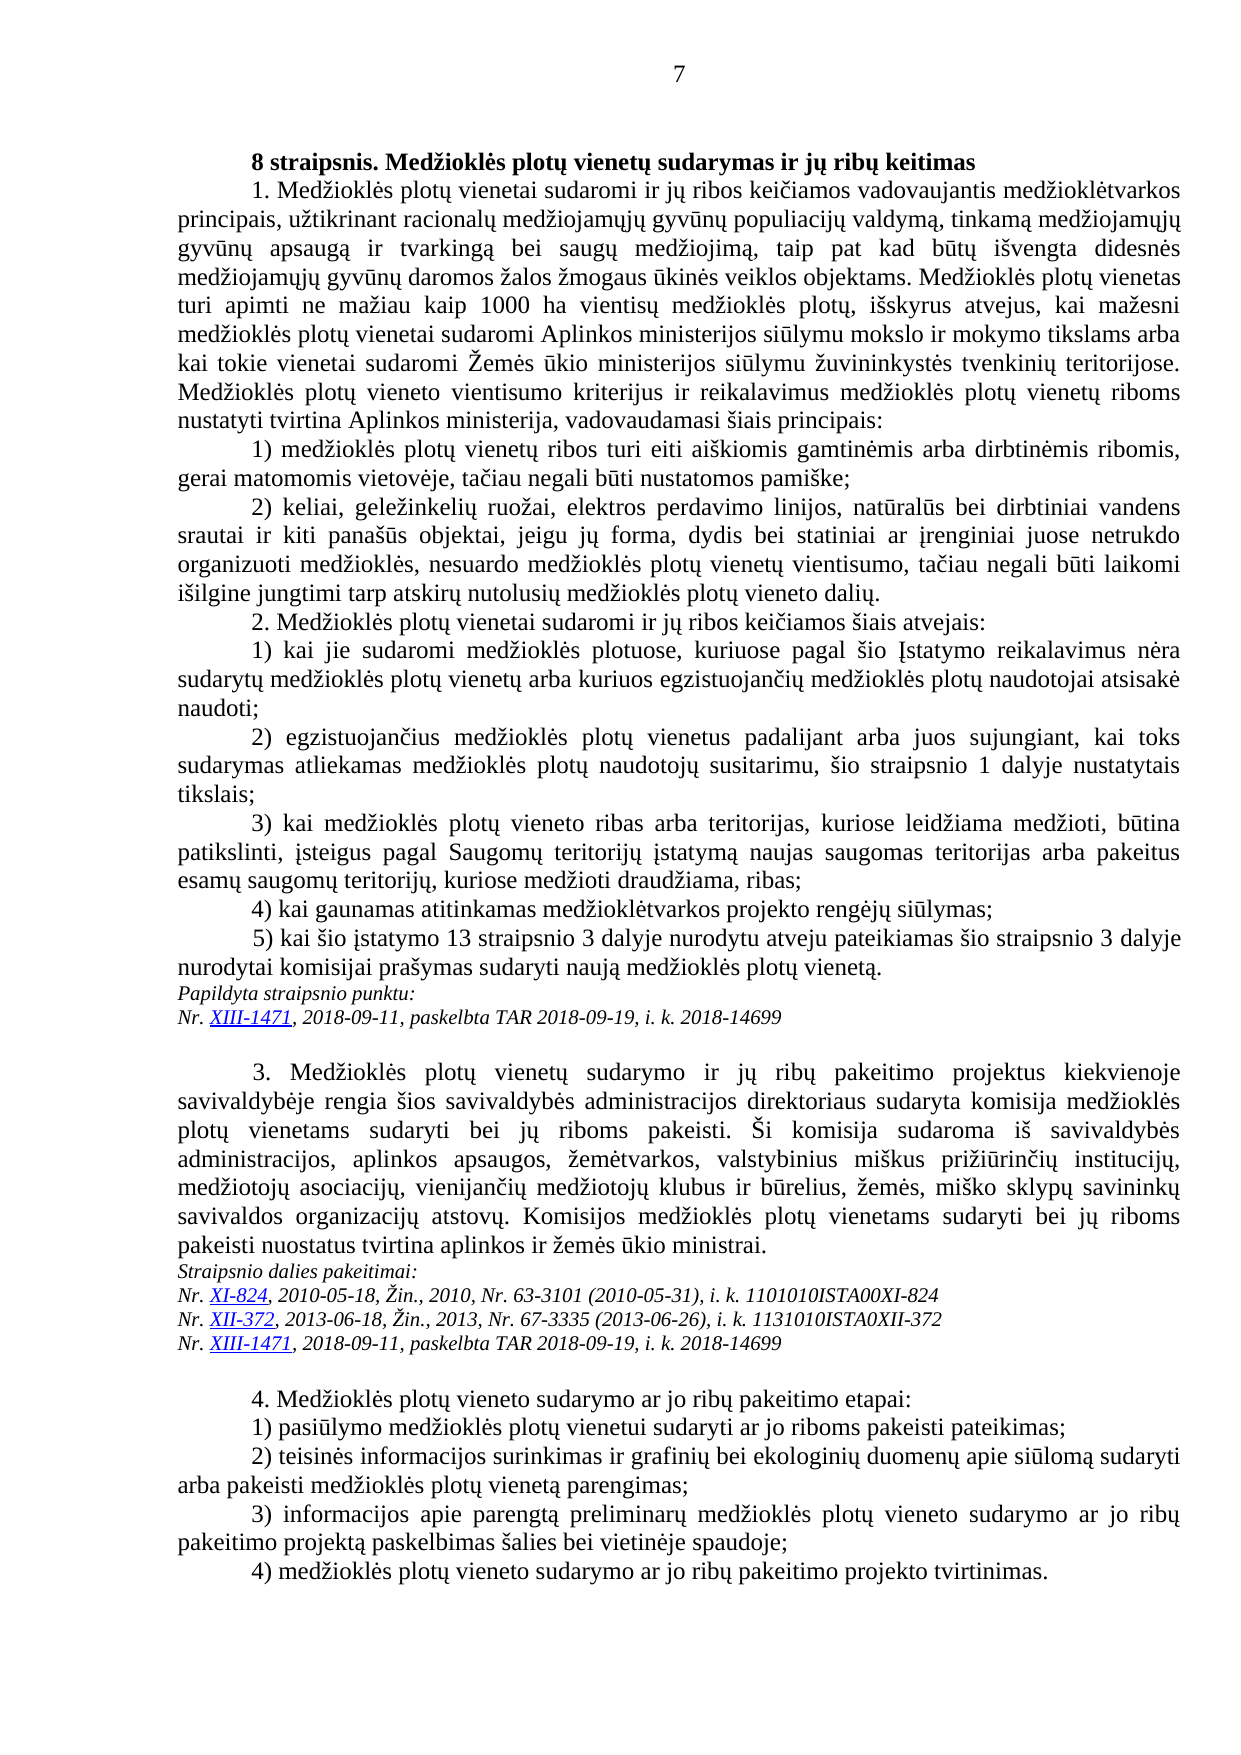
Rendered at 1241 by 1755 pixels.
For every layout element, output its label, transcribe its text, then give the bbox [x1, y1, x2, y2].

text 3) kai medžioklės plotų vieneto ribas arba teritorijas, kuriose leidžiama medžioti, būtina patikslinti, įsteigus pagal Saugomų teritorijų įstatymą naujas saugomas teritorijas arba pakeitus esamų saugomų teritorijų, kuriose medžioti draudžiama, ribas; [177, 808, 1181, 894]
text 2) keliai, geležinkelių ruožai, elektros perdavimo linijos, natūralūs bei dirbtiniai vandens srautai ir kiti panašūs objektai, jeigu jų forma, dydis bei statiniai ar įrenginiai juose netrukdo organizuoti medžioklės, nesuardo medžioklės plotų vienetų vientisumo, tačiau negali būti laikomi išilgine jungtimi tarp atskirų nutolusių medžioklės plotų vieneto dalių. [177, 492, 1181, 607]
text 2. Medžioklės plotų vienetai sudaromi ir jų ribos keičiamos šiais atvejais: [177, 607, 1181, 636]
text Nr. XIII-1471, 2018-09-11, paskelbta TAR 2018-09-19, i. k. 2018-14699 [177, 1331, 1181, 1355]
text 1) pasiūlymo medžioklės plotų vienetui sudaryti ar jo riboms pakeisti pateikimas; [177, 1412, 1181, 1441]
text Nr. XII-372, 2013-06-18, Žin., 2013, Nr. 67-3335 (2013-06-26), i. k. 1131010ISTA0XII-372 [177, 1307, 1181, 1331]
text Straipsnio dalies pakeitimai: [177, 1259, 1181, 1283]
text 4. Medžioklės plotų vieneto sudarymo ar jo ribų pakeitimo etapai: [177, 1384, 1181, 1412]
text Nr. XIII-1471, 2018-09-11, paskelbta TAR 2018-09-19, i. k. 2018-14699 [177, 1005, 1181, 1029]
text 1) medžioklės plotų vienetų ribos turi eiti aiškiomis gamtinėmis arba dirbtinėmis ribomis, gerai matomomis vietovėje, tačiau negali būti nustatomos pamiške; [177, 434, 1181, 492]
text 5) kai šio įstatymo 13 straipsnio 3 dalyje nurodytu atveju pateikiamas šio straipsnio 3 dalyje nurodytai komisijai prašymas sudaryti naują medžioklės plotų vienetą. [177, 923, 1181, 981]
text 4) medžioklės plotų vieneto sudarymo ar jo ribų pakeitimo projekto tvirtinimas. [177, 1556, 1181, 1585]
text 2) teisinės informacijos surinkimas ir grafinių bei ekologinių duomenų apie siūlomą sudaryti arba pakeisti medžioklės plotų vienetą parengimas; [177, 1441, 1181, 1499]
text 1) kai jie sudaromi medžioklės plotuose, kuriuose pagal šio Įstatymo reikalavimus nėra sudarytų medžioklės plotų vienetų arba kuriuos egzistuojančių medžioklės plotų naudotojai atsisakė naudoti; [177, 636, 1181, 722]
text 4) kai gaunamas atitinkamas medžioklėtvarkos projekto rengėjų siūlymas; [177, 894, 1181, 923]
text 3) informacijos apie parengtą preliminarų medžioklės plotų vieneto sudarymo ar jo ribų pakeitimo projektą paskelbimas šalies bei vietinėje spaudoje; [177, 1499, 1181, 1556]
text 8 straipsnis. Medžioklės plotų vienetų sudarymas ir jų ribų keitimas [177, 147, 1181, 176]
text 2) egzistuojančius medžioklės plotų vienetus padalijant arba juos sujungiant, kai toks sudarymas atliekamas medžioklės plotų naudotojų susitarimu, šio straipsnio 1 dalyje nustatytais tikslais; [177, 722, 1181, 808]
text 3. Medžioklės plotų vienetų sudarymo ir jų ribų pakeitimo projektus kiekvienoje savivaldybėje rengia šios savivaldybės administracijos direktoriaus sudaryta komisija medžioklės plotų vienetams sudaryti bei jų riboms pakeisti. Ši komisija sudaroma iš savivaldybės administracijos, aplinkos apsaugos, žemėtvarkos, valstybinius miškus prižiūrinčių institucijų, medžiotojų asociacijų, vienijančių medžiotojų klubus ir būrelius, žemės, miško sklypų savininkų savivaldos organizacijų atstovų. Komisijos medžioklės plotų vienetams sudaryti bei jų riboms pakeisti nuostatus tvirtina aplinkos ir žemės ūkio ministrai. [177, 1057, 1181, 1259]
text Papildyta straipsnio punktu: [177, 981, 1181, 1005]
text Nr. XI-824, 2010-05-18, Žin., 2010, Nr. 63-3101 (2010-05-31), i. k. 1101010ISTA00XI-824 [177, 1283, 1181, 1307]
text 1. Medžioklės plotų vienetai sudaromi ir jų ribos keičiamos vadovaujantis medžioklėtvarkos principais, užtikrinant racionalų medžiojamųjų gyvūnų populiacijų valdymą, tinkamą medžiojamųjų gyvūnų apsaugą ir tvarkingą bei saugų medžiojimą, taip pat kad būtų išvengta didesnės medžiojamųjų gyvūnų daromos žalos žmogaus ūkinės veiklos objektams. Medžioklės plotų vienetas turi apimti ne mažiau kaip 1000 ha vientisų medžioklės plotų, išskyrus atvejus, kai mažesni medžioklės plotų vienetai sudaromi Aplinkos ministerijos siūlymu mokslo ir mokymo tikslams arba kai tokie vienetai sudaromi Žemės ūkio ministerijos siūlymu žuvininkystės tvenkinių teritorijose. Medžioklės plotų vieneto vientisumo kriterijus ir reikalavimus medžioklės plotų vienetų riboms nustatyti tvirtina Aplinkos ministerija, vadovaudamasi šiais principais: [177, 176, 1181, 434]
